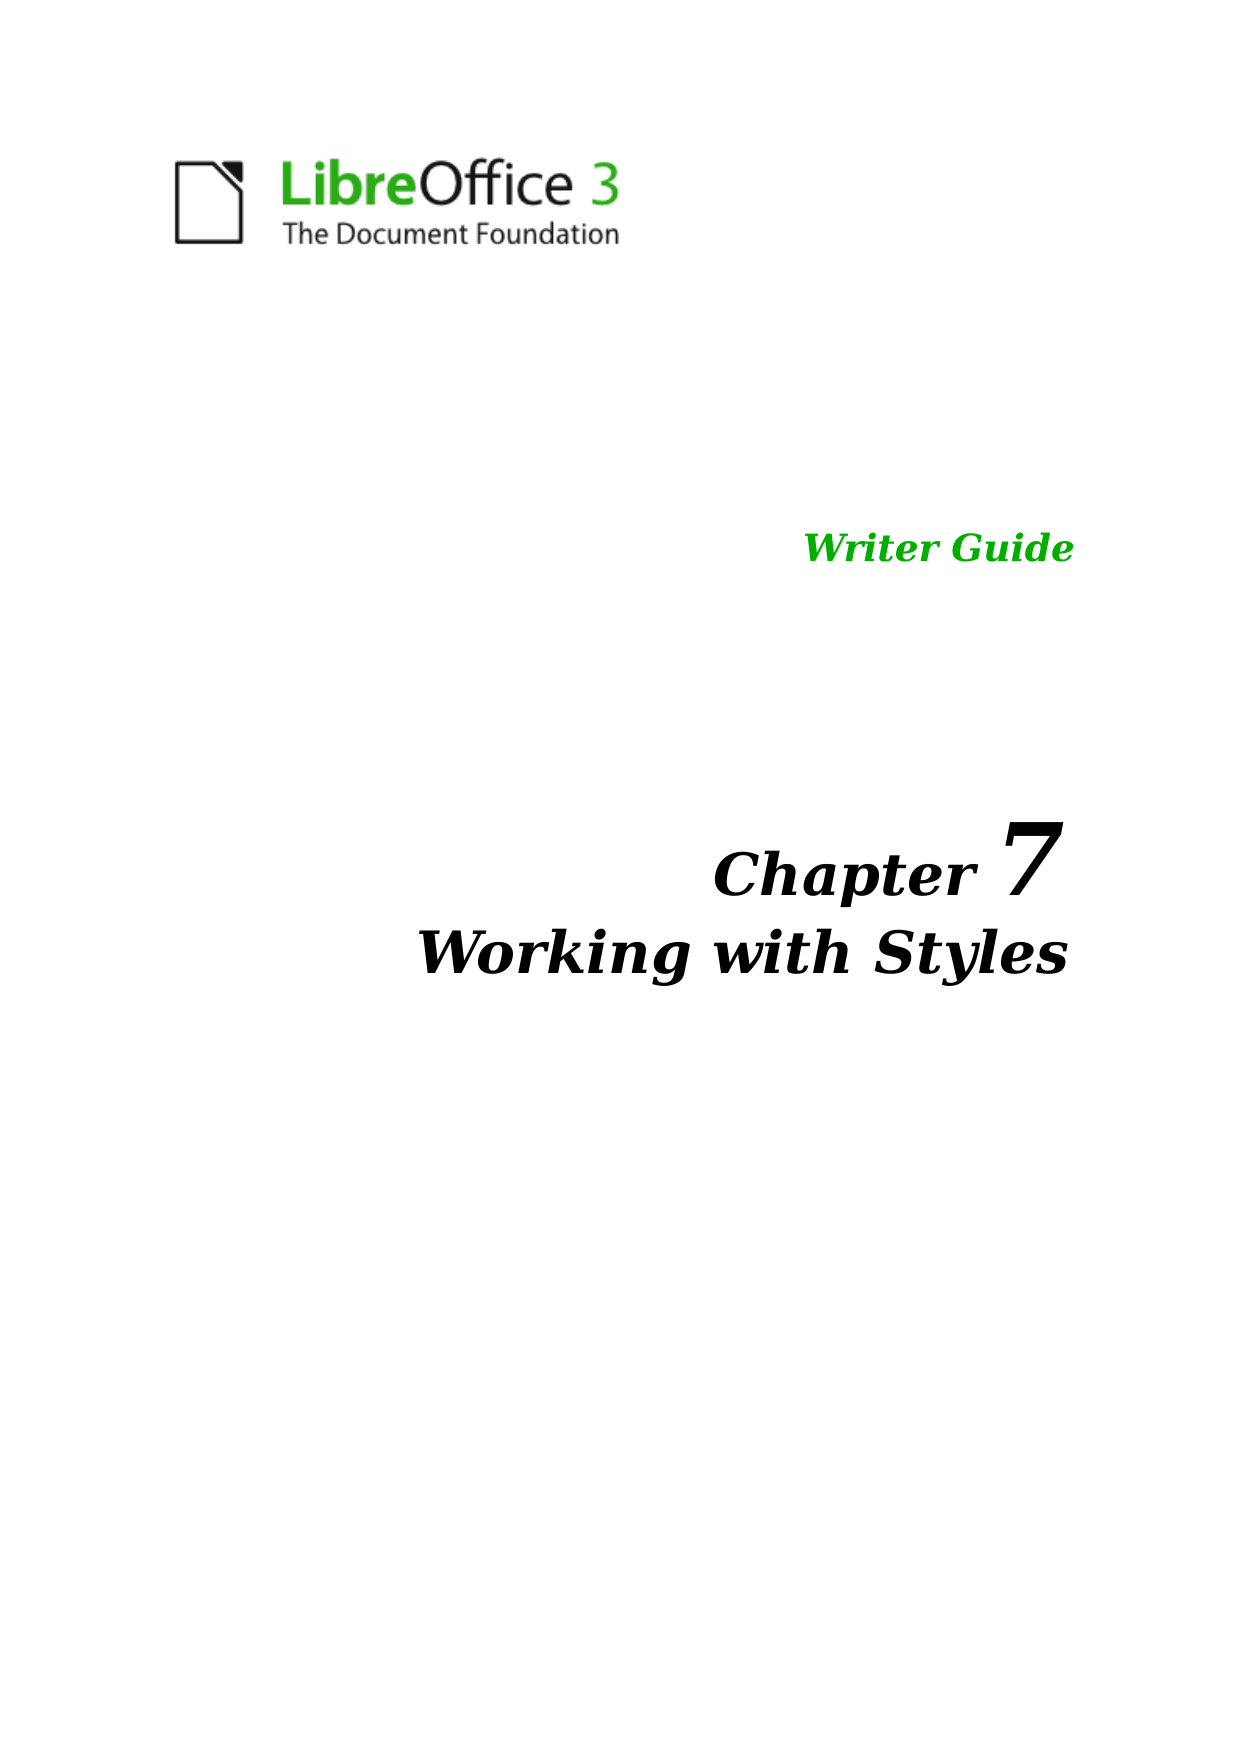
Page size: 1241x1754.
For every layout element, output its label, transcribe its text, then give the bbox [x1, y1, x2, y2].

subtitle Chapter 7 Working with Styles [165, 801, 1075, 987]
picture [166, 153, 627, 252]
text Writer Guide [165, 526, 1075, 570]
